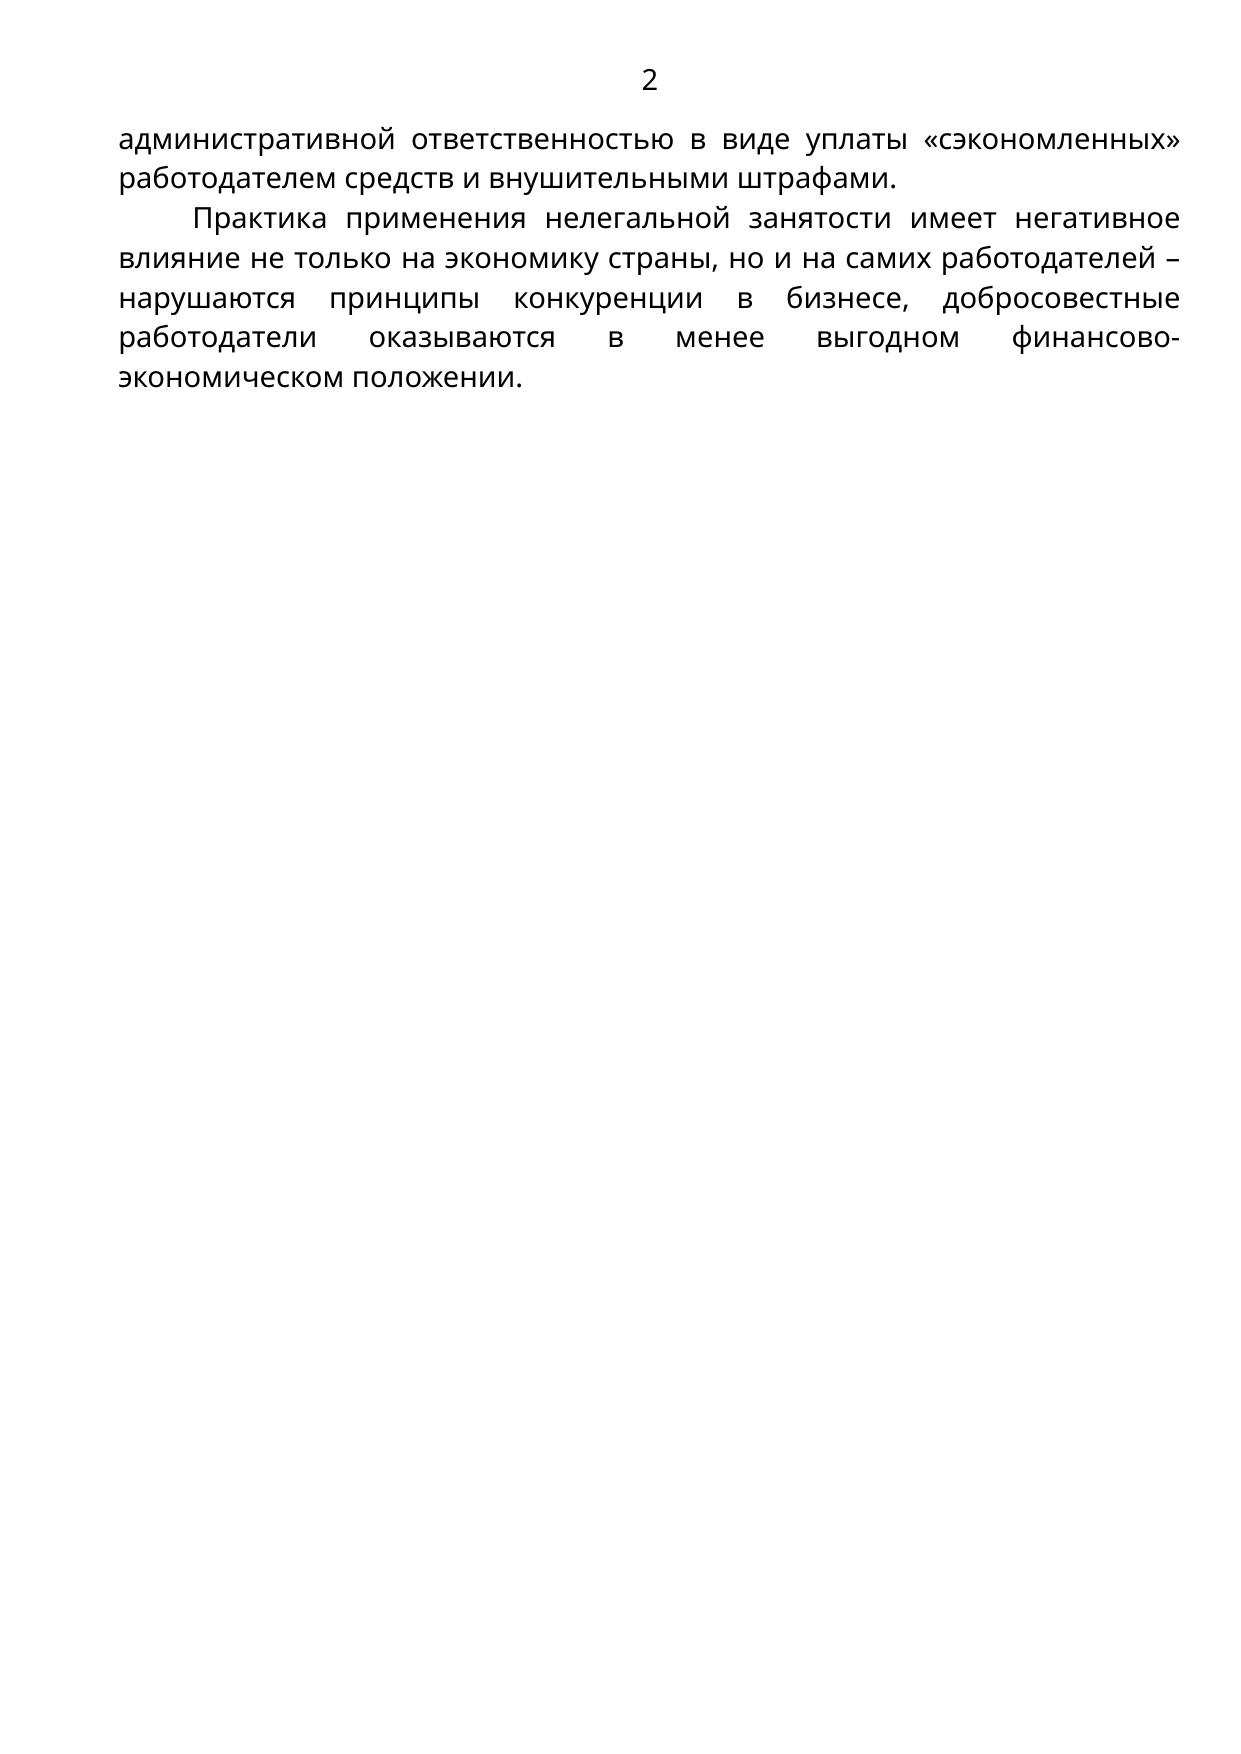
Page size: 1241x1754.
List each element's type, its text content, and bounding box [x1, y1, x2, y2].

text Практика применения нелегальной занятости имеет негативное влияние не только на экономику страны, но и на самих работодателей – нарушаются принципы конкуренции в бизнесе, добросовестные работодатели оказываются в менее выгодном финансово-экономическом положении. [118, 197, 1181, 396]
text административной ответственностью в виде уплаты «сэкономленных» работодателем средств и внушительными штрафами. [118, 118, 1181, 197]
